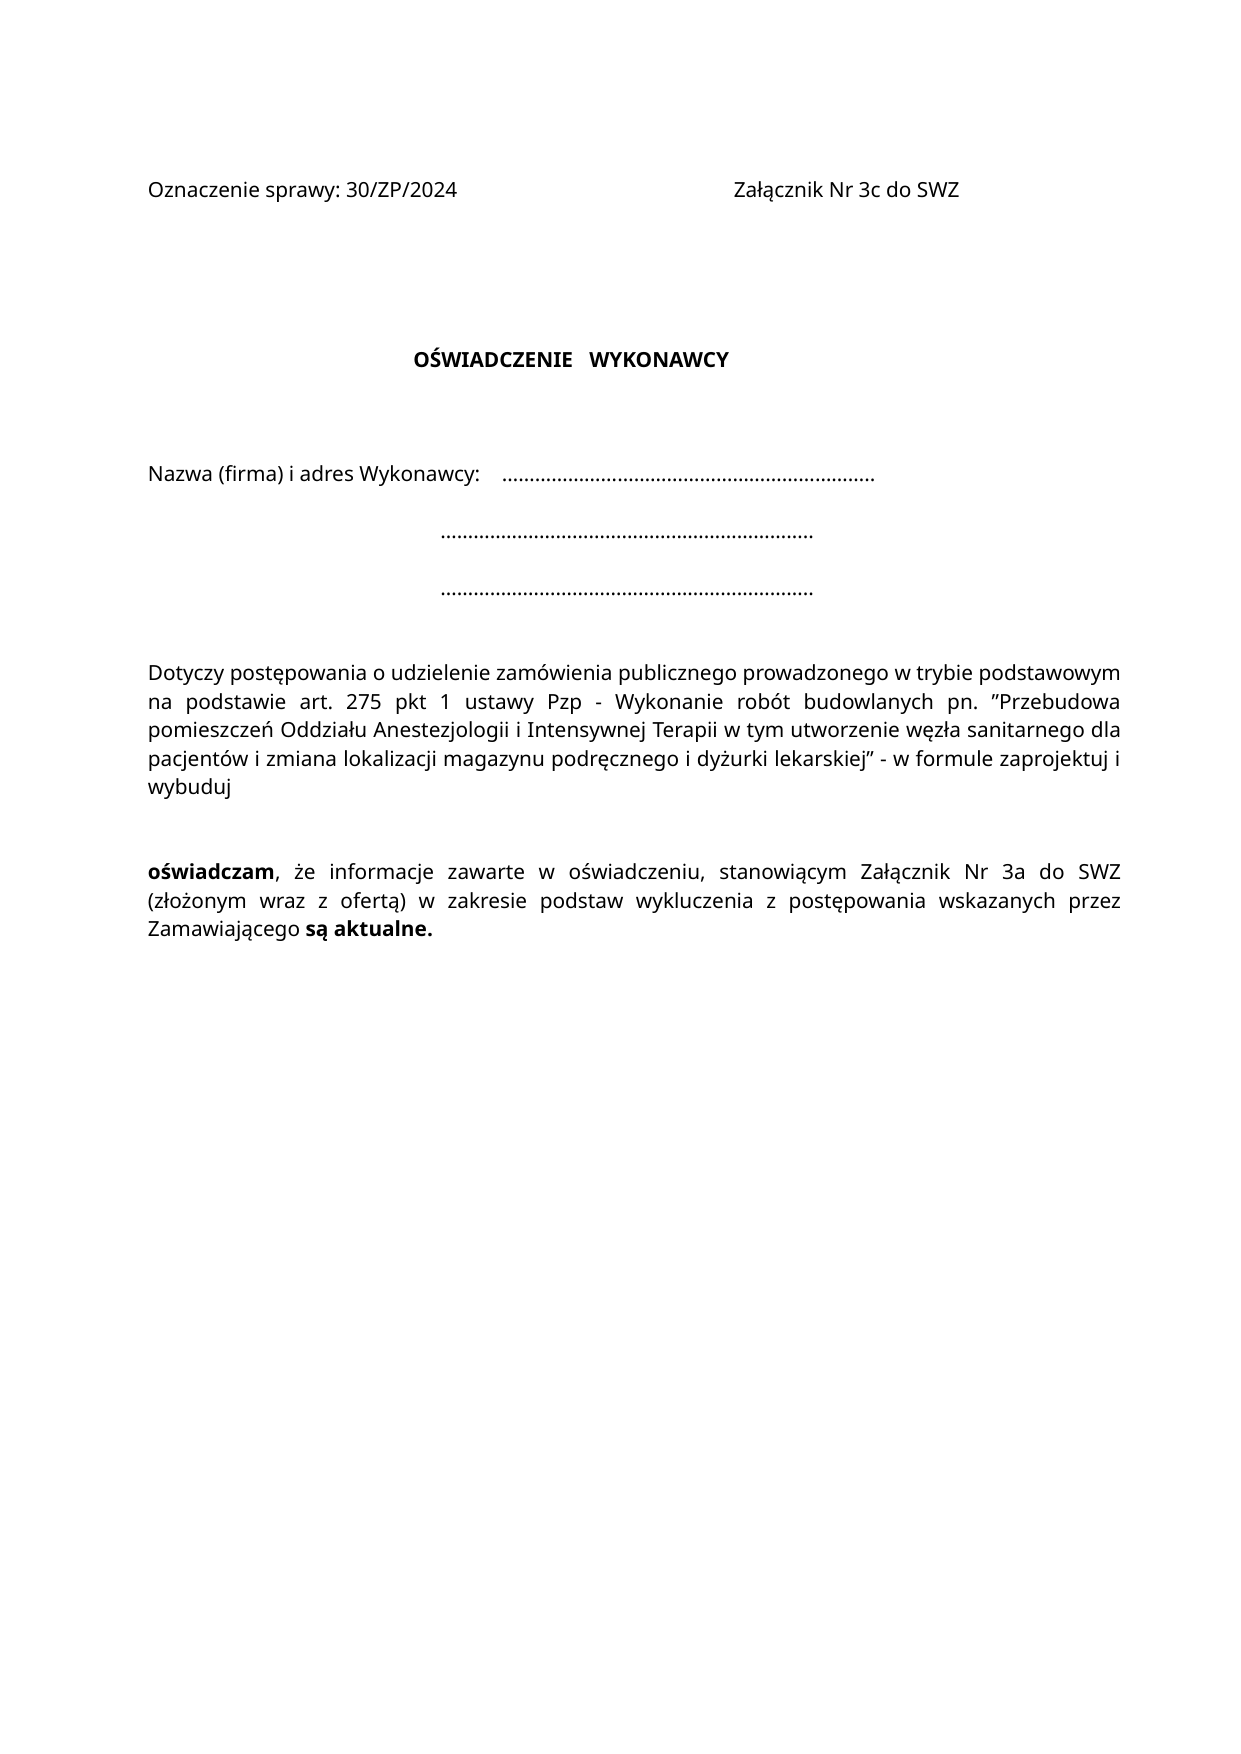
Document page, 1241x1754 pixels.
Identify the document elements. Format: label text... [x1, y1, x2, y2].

text oświadczam, że informacje zawarte w oświadczeniu, stanowiącym Załącznik Nr 3a do SWZ (złożonym wraz z ofertą) w zakresie podstaw wykluczenia z postępowania wskazanych przez Zamawiającego są aktualne. [148, 857, 1122, 943]
text Dotyczy postępowania o udzielenie zamówienia publicznego prowadzonego w trybie podstawowym na podstawie art. 275 pkt 1 ustawy Pzp - Wykonanie robót budowlanych pn. ”Przebudowa pomieszczeń Oddziału Anestezjologii i Intensywnej Terapii w tym utworzenie węzła sanitarnego dla pacjentów i zmiana lokalizacji magazynu podręcznego i dyżurki lekarskiej” - w formule zaprojektuj i wybuduj [148, 658, 1122, 801]
text Nazwa (firma) i adres Wykonawcy: ………………………………………………………….. [148, 459, 1122, 488]
text ………………………………………………………….. [148, 573, 1122, 602]
text ………………………………………………………….. [148, 516, 1122, 545]
text Oznaczenie sprawy: 30/ZP/2024 Załącznik Nr 3c do SWZ [148, 175, 1122, 203]
text OŚWIADCZENIE WYKONAWCY [148, 346, 1122, 374]
